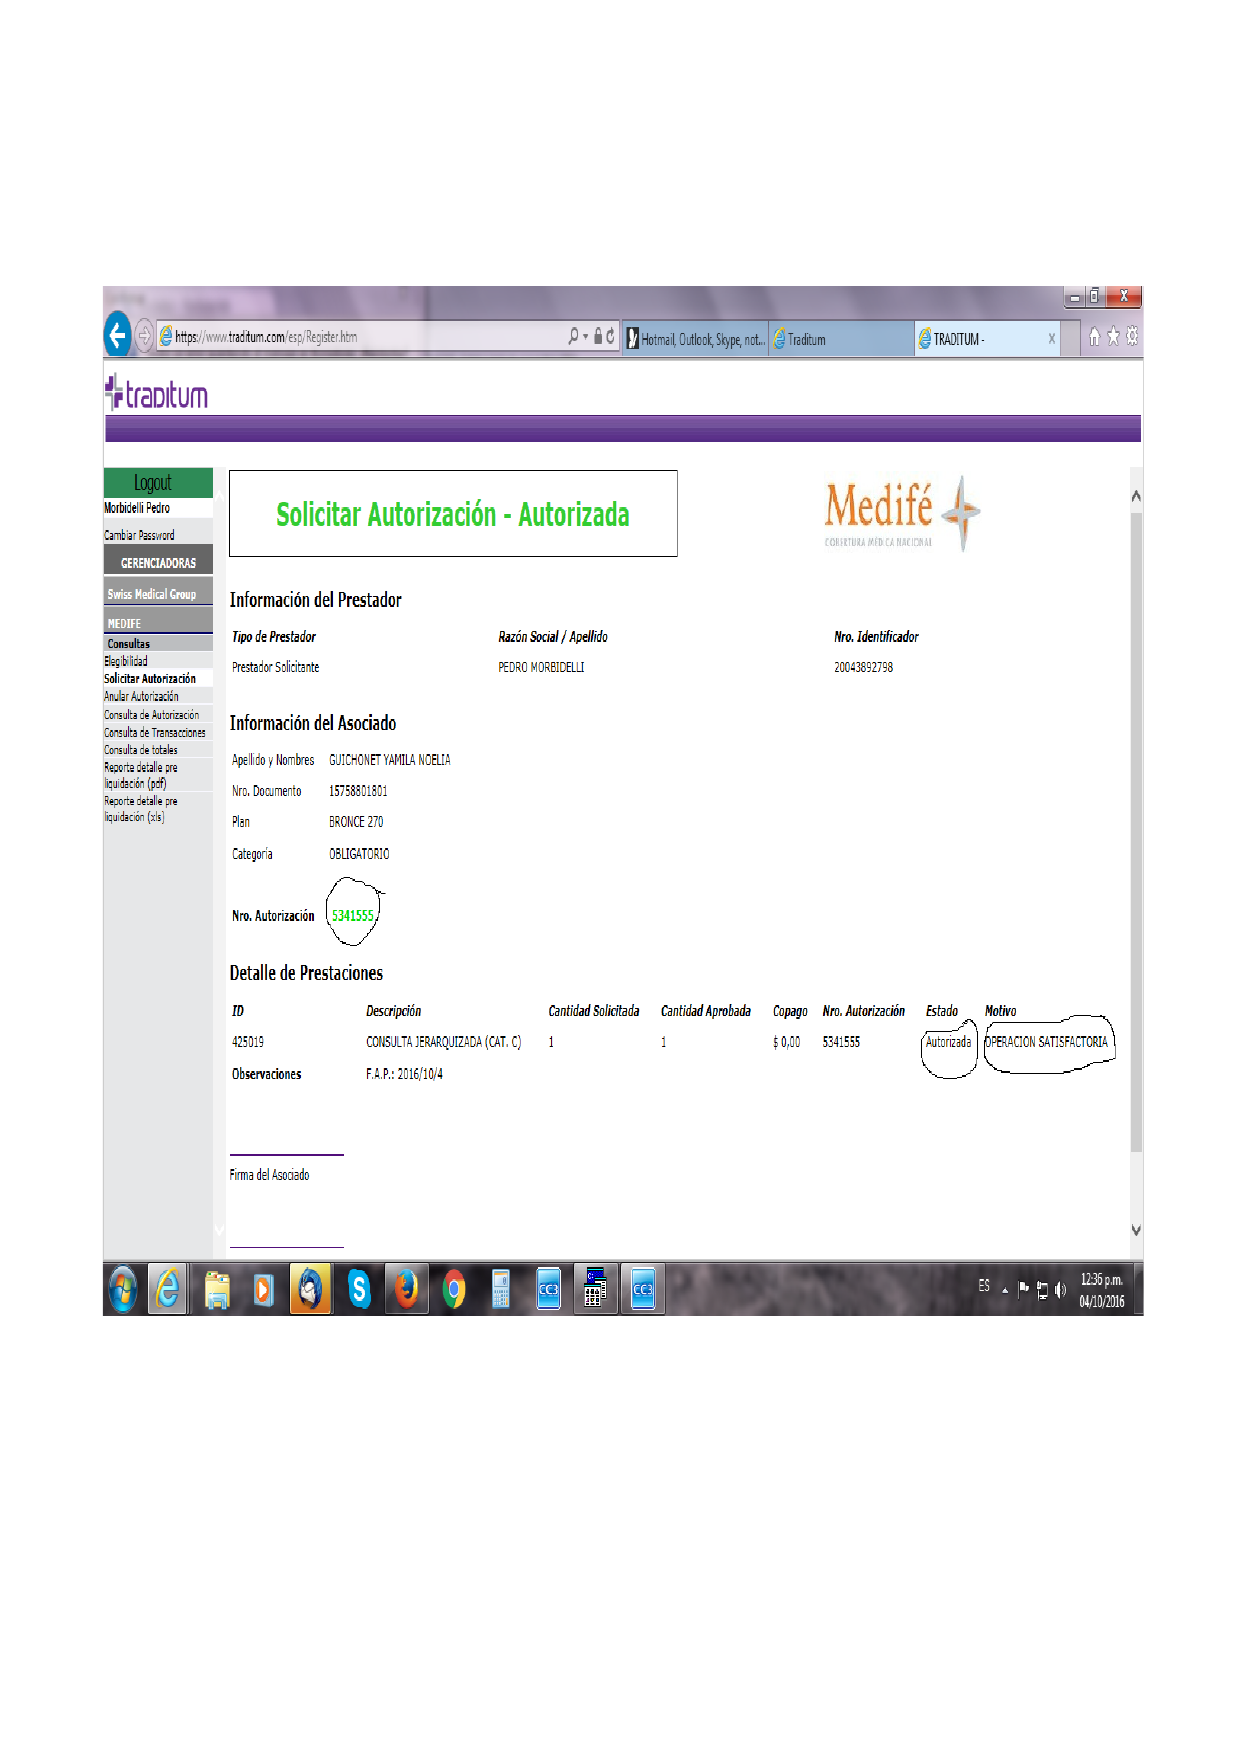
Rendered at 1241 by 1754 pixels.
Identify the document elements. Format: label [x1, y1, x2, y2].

picture [102, 286, 1144, 1316]
